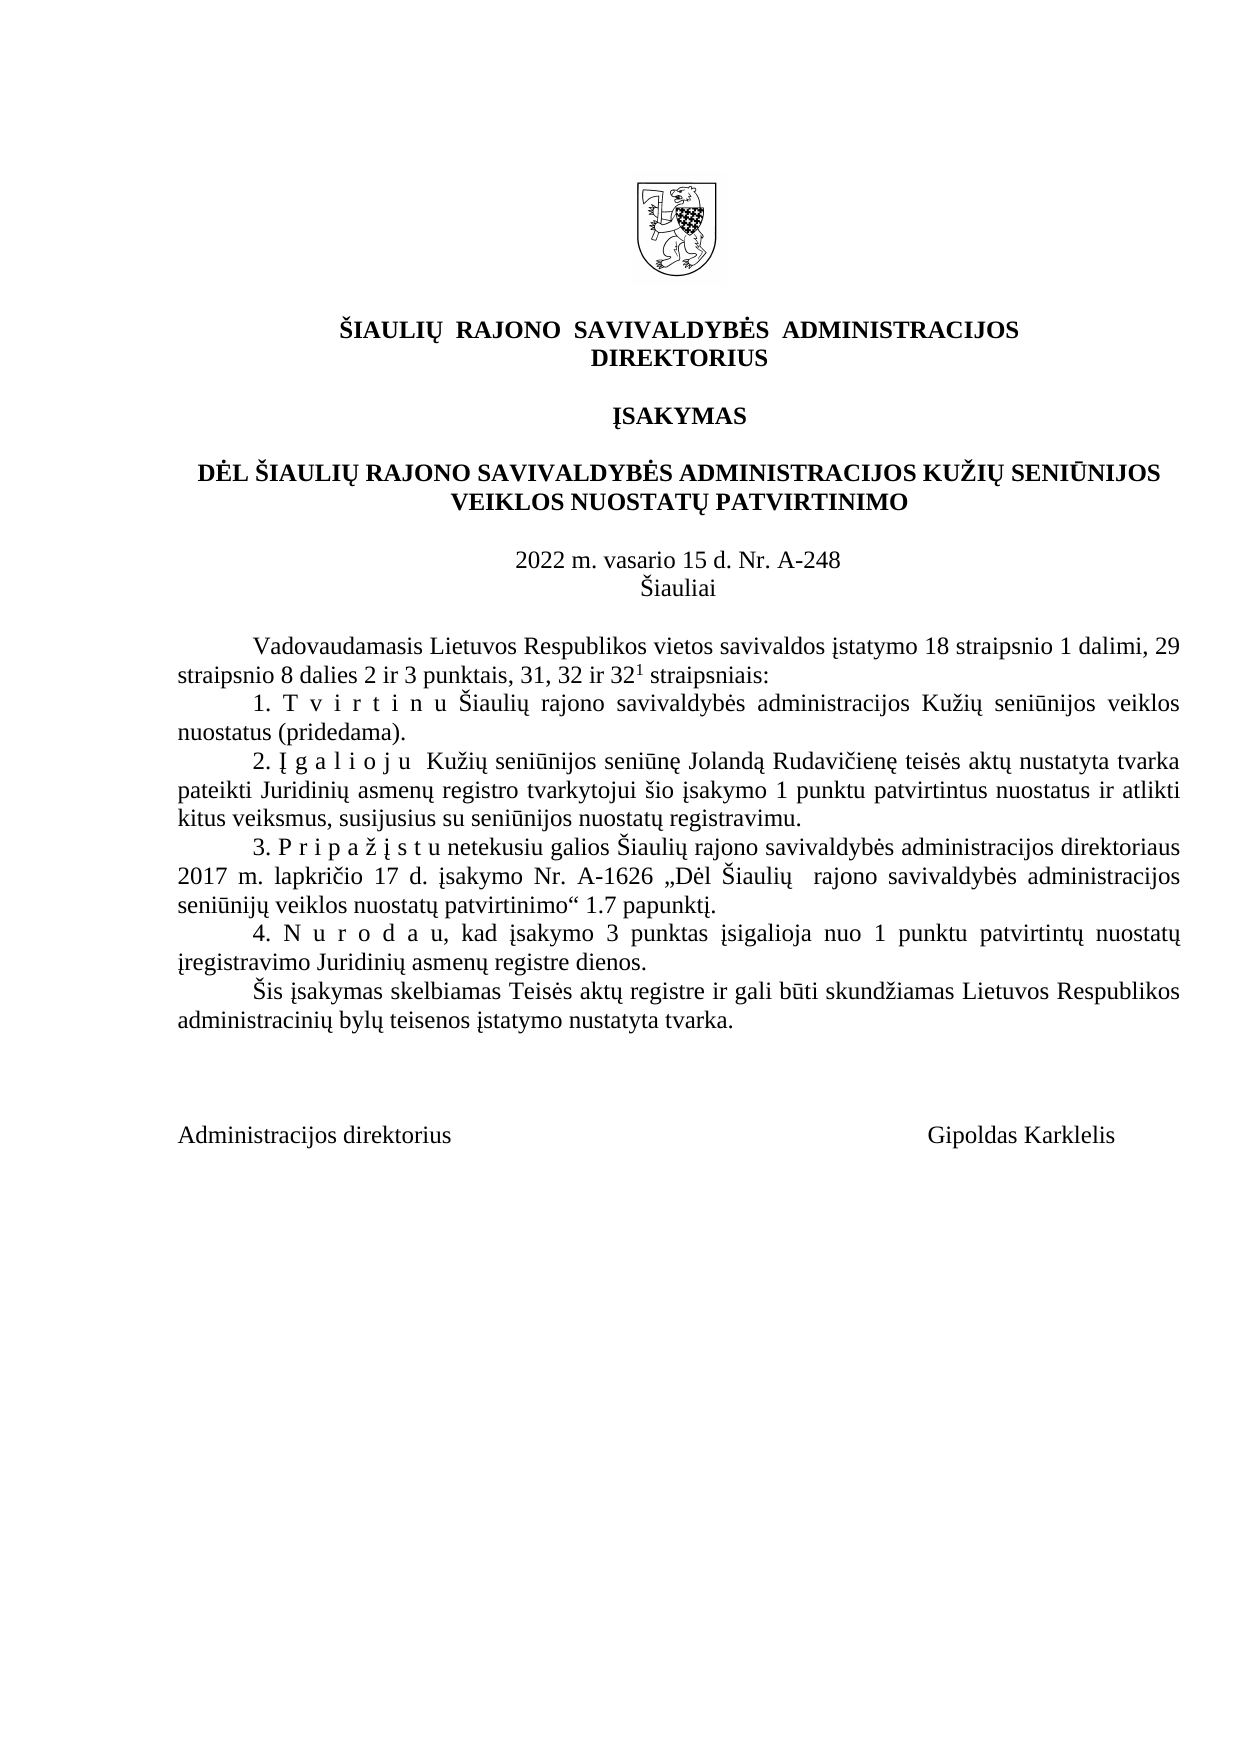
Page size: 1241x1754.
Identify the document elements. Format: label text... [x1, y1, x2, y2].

subtitle DIREKTORIUS [177, 343, 1182, 372]
text 1. T v i r t i n u Šiaulių rajono savivaldybės administracijos Kužių seniūnijos veiklos nuostatus (pridedama). [177, 688, 1182, 746]
text 3. P r i p a ž į s t u netekusiu galios Šiaulių rajono savivaldybės administracijos direktoriaus 2017 m. lapkričio 17 d. įsakymo Nr. A-1626 „Dėl Šiaulių rajono savivaldybės administracijos seniūnijų veiklos nuostatų patvirtinimo“ 1.7 papunktį. [177, 832, 1182, 918]
text Vadovaudamasis Lietuvos Respublikos vietos savivaldos įstatymo 18 straipsnio 1 dalimi, 29 straipsnio 8 dalies 2 ir 3 punktais, 31, 32 ir 321 straipsniais: [177, 631, 1182, 688]
text 2. Į g a l i o j u Kužių seniūnijos seniūnę Jolandą Rudavičienę teisės aktų nustatyta tvarka pateikti Juridinių asmenų registro tvarkytojui šio įsakymo 1 punktu patvirtintus nuostatus ir atlikti kitus veiksmus, susijusius su seniūnijos nuostatų registravimu. [177, 746, 1182, 832]
text DĖL ŠIAULIŲ RAJONO SAVIVALDYBĖS ADMINISTRACIJOS KUŽIŲ SENIŪNIJOS VEIKLOS NUOSTATŲ PATVIRTINIMO [177, 458, 1182, 516]
text Įsakymas [177, 401, 1182, 430]
text 4. N u r o d a u, kad įsakymo 3 punktas įsigalioja nuo 1 punktu patvirtintų nuostatų įregistravimo Juridinių asmenų registre dienos. [177, 918, 1182, 976]
text ŠIAULIŲ RAJONO SAVIVALDYBĖS ADMINISTRACIJOS [177, 315, 1182, 343]
text 2022 m. vasario 15 d. Nr. A-248 [174, 545, 1182, 573]
text Šiauliai [174, 573, 1182, 602]
text Administracijos direktorius Gipoldas Karklelis [177, 1120, 1182, 1148]
text Šis įsakymas skelbiamas Teisės aktų registre ir gali būti skundžiamas Lietuvos Respublikos administracinių bylų teisenos įstatymo nustatyta tvarka. [177, 976, 1182, 1033]
